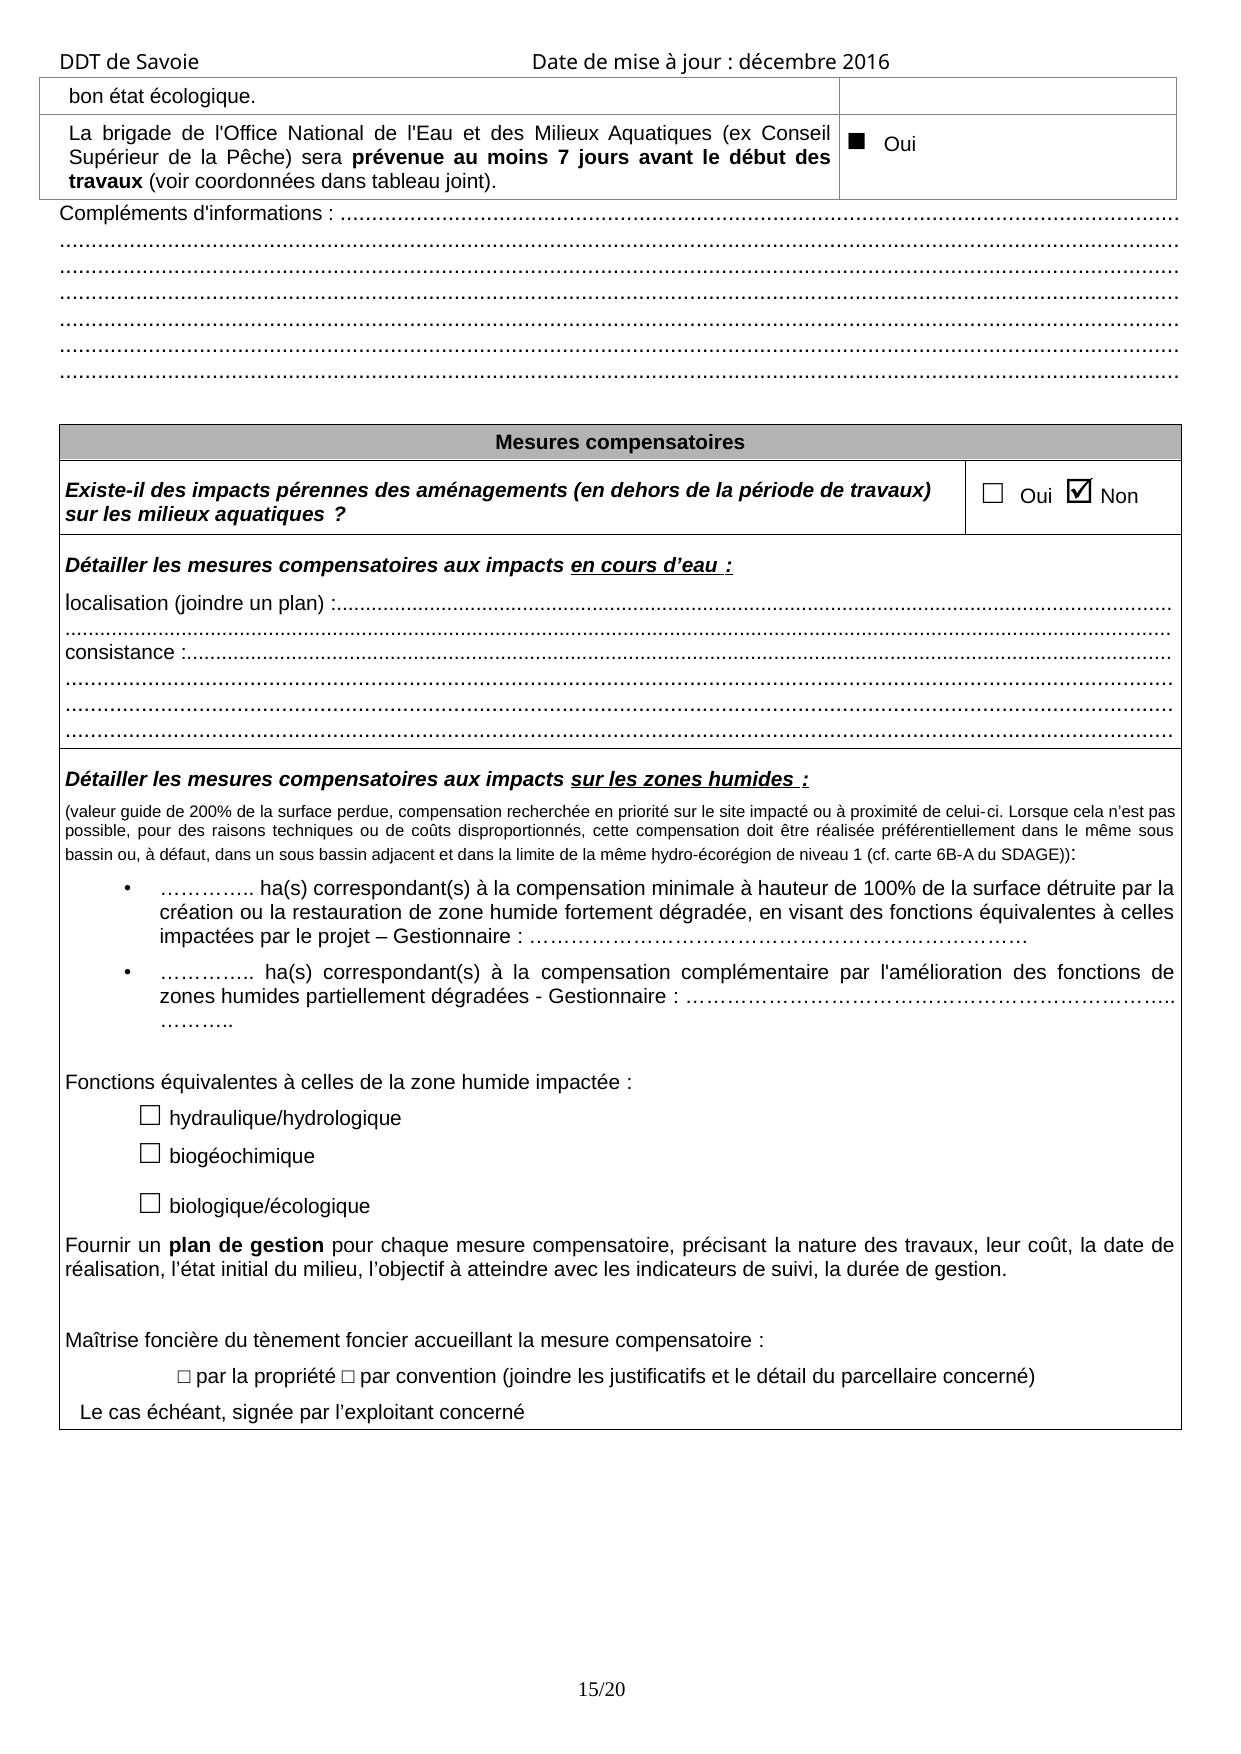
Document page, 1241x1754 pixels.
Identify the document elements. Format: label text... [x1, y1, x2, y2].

table_cell Détailler les mesures compensatoires aux impacts en cours d’eau : localisation (joindre un plan) : consistance : [60, 535, 1181, 748]
table_cell Détailler les mesures compensatoires aux impacts sur les zones humides : (valeur guide de 200% de la surface perdue, compensation recherchée en priorité sur le site impacté ou à proximité de celui-ci. Lorsque cela n’est pas possible, pour des raisons techniques ou de coûts disproportionnés, cette compensation doit être réalisée préférentiellement dans le même sous bassin ou, à défaut, dans un sous bassin adjacent et dans la limite de la même hydro-écorégion de niveau 1 (cf. carte 6B-A du SDAGE)): ………….. ha(s) correspondant(s) à la compensation minimale à hauteur de 100% de la surface détruite par la création ou la restauration de zone humide fortement dégradée, en visant des fonctions équivalentes à celles impactées par le projet – Gestionnaire : ……………………………………………………………… ………….. ha(s) correspondant(s) à la compensation complémentaire par l'amélioration des fonctions de zones humides partiellement dégradées - Gestionnaire : ……………………………………………………………..……….. Fonctions équivalentes à celles de la zone humide impactée : □ hydraulique/hydrologique □ biogéochimique □ biologique/écologique Fournir un plan de gestion pour chaque mesure compensatoire, précisant la nature des travaux, leur coût, la date de réalisation, l’état initial du milieu, l’objectif à atteindre avec les indicateurs de suivi, la durée de gestion. Maîtrise foncière du tènement foncier accueillant la mesure compensatoire : □ par la propriété □ par convention (joindre les justificatifs et le détail du parcellaire concerné) Le cas échéant, signée par l’exploitant concerné [60, 749, 1181, 1429]
table_cell ■ Oui [840, 115, 1176, 199]
table_cell □ Oui  Non [966, 461, 1181, 534]
table_cell Existe-il des impacts pérennes des aménagements (en dehors de la période de travaux) sur les milieux aquatiques ? [60, 461, 965, 534]
table_cell bon état écologique. [40, 78, 839, 114]
text Compléments d'informations : [59, 199, 1181, 226]
table_cell [840, 78, 1176, 114]
table_cell La brigade de l'Office National de l'Eau et des Milieux Aquatiques (ex Conseil Supérieur de la Pêche) sera prévenue au moins 7 jours avant le début des travaux (voir coordonnées dans tableau joint). [40, 115, 839, 199]
table_header Mesures compensatoires [60, 425, 1181, 459]
